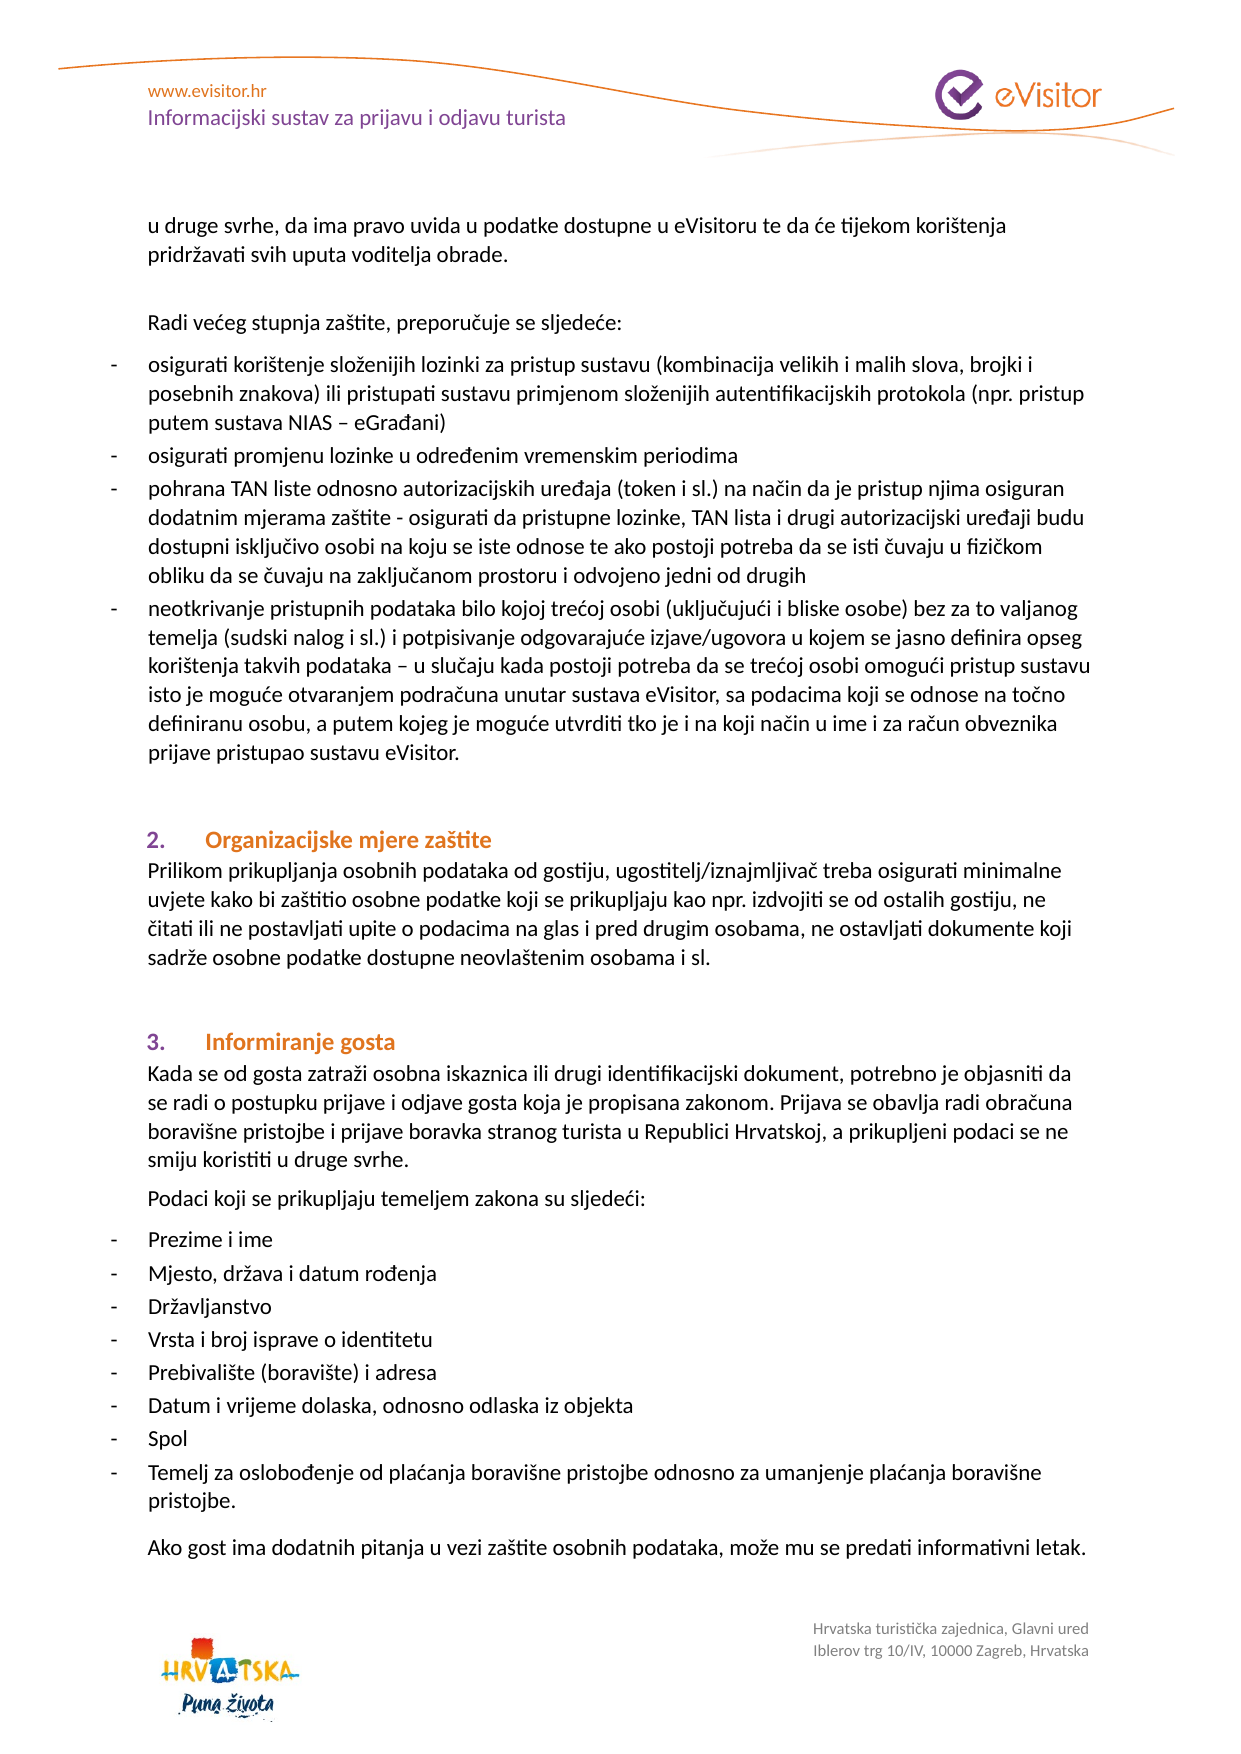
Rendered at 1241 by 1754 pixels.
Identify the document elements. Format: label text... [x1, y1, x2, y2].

list Državljanstvo [110, 1292, 1093, 1320]
list osigurati promjenu lozinke u određenim vremenskim periodima [110, 441, 1093, 469]
list Vrsta i broj isprave o identitetu [110, 1325, 1093, 1353]
list neotkrivanje pristupnih podataka bilo kojoj trećoj osobi (uključujući i bliske osobe) bez za to valjanog temelja (sudski nalog i sl.) i potpisivanje odgovarajuće izjave/ugovora u kojem se jasno definira opseg korištenja takvih podataka – u slučaju kada postoji potreba da se trećoj osobi omogući pristup sustavu isto je moguće otvaranjem podračuna unutar sustava eVisitor, sa podacima koji se odnose na točno definiranu osobu, a putem kojeg je moguće utvrditi tko je i na koji način u ime i za račun obveznika prijave pristupao sustavu eVisitor. [110, 594, 1093, 766]
list Prebivalište (boravište) i adresa [110, 1358, 1093, 1386]
list osigurati korištenje složenijih lozinki za pristup sustavu (kombinacija velikih i malih slova, brojki i posebnih znakova) ili pristupati sustavu primjenom složenijih autentifikacijskih protokola (npr. pristup putem sustava NIAS – eGrađani) [110, 350, 1093, 436]
text Radi većeg stupnja zaštite, preporučuje se sljedeće: [147, 308, 1093, 336]
list Spol [110, 1424, 1093, 1453]
list Temelj za oslobođenje od plaćanja boravišne pristojbe odnosno za umanjenje plaćanja boravišne pristojbe. [110, 1458, 1093, 1514]
subtitle Organizacijske mjere zaštite [146, 824, 1093, 854]
text Ako gost ima dodatnih pitanja u vezi zaštite osobnih podataka, može mu se predati informativni letak. [147, 1533, 1093, 1561]
list pohrana TAN liste odnosno autorizacijskih uređaja (token i sl.) na način da je pristup njima osiguran dodatnim mjerama zaštite - osigurati da pristupne lozinke, TAN lista i drugi autorizacijski uređaji budu dostupni isključivo osobi na koju se iste odnose te ako postoji potreba da se isti čuvaju u fizičkom obliku da se čuvaju na zaključanom prostoru i odvojeno jedni od drugih [110, 474, 1093, 589]
list Prezime i ime [110, 1226, 1093, 1253]
text Prilikom prikupljanja osobnih podataka od gostiju, ugostitelj/iznajmljivač treba osigurati minimalne uvjete kako bi zaštitio osobne podatke koji se prikupljaju kao npr. izdvojiti se od ostalih gostiju, ne čitati ili ne postavljati upite o podacima na glas i pred drugim osobama, ne ostavljati dokumente koji sadrže osobne podatke dostupne neovlaštenim osobama i sl. [147, 856, 1093, 971]
text Podaci koji se prikupljaju temeljem zakona su sljedeći: [147, 1184, 1093, 1212]
subtitle Informiranje gosta [146, 1026, 1093, 1057]
list Datum i vrijeme dolaska, odnosno odlaska iz objekta [110, 1391, 1093, 1419]
text Kada se od gosta zatraži osobna iskaznica ili drugi identifikacijski dokument, potrebno je objasniti da se radi o postupku prijave i odjave gosta koja je propisana zakonom. Prijava se obavlja radi obračuna boravišne pristojbe i prijave boravka stranog turista u Republici Hrvatskoj, a prikupljeni podaci se ne smiju koristiti u druge svrhe. [147, 1059, 1093, 1174]
list Mjesto, država i datum rođenja [110, 1259, 1093, 1287]
text u druge svrhe, da ima pravo uvida u podatke dostupne u eVisitoru te da će tijekom korištenja pridržavati svih uputa voditelja obrade. [147, 211, 1093, 268]
